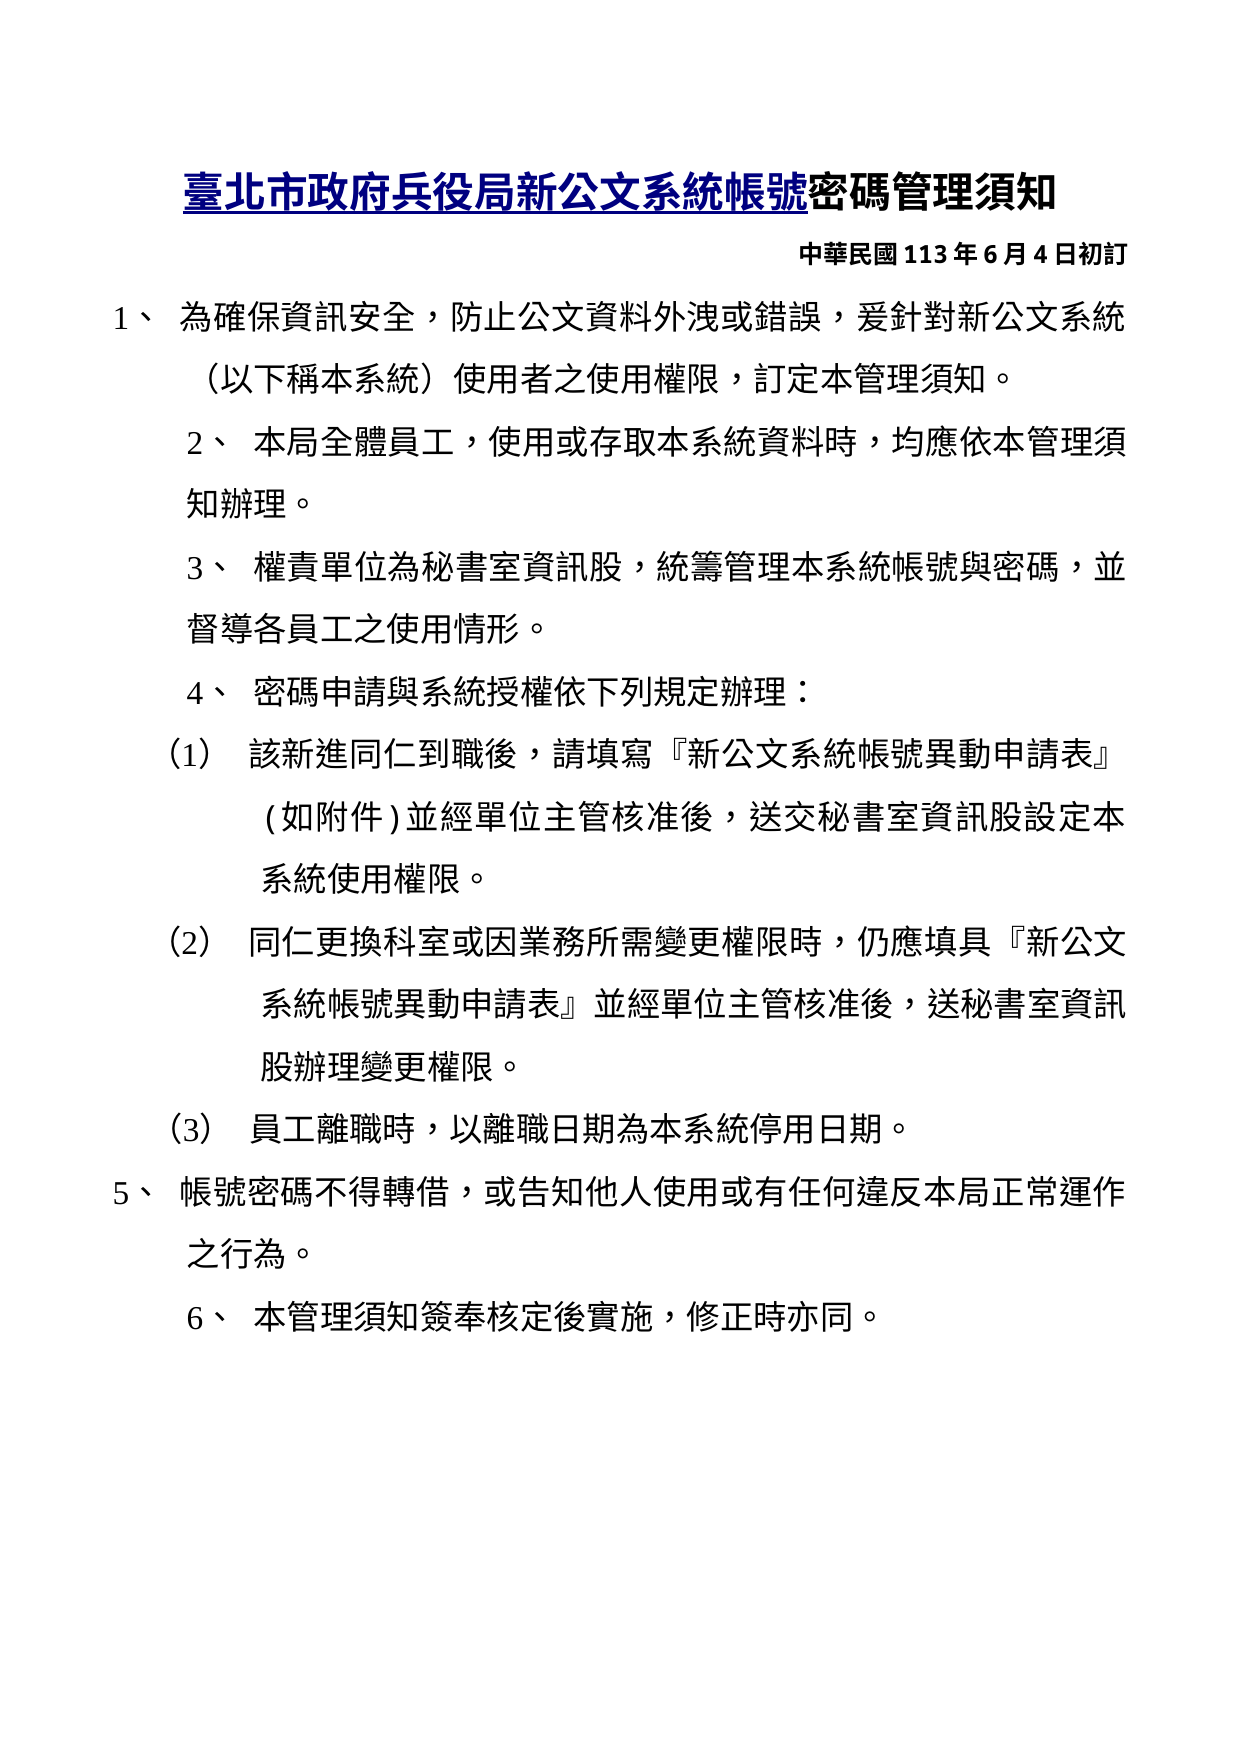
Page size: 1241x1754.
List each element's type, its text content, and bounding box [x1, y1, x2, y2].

list 密碼申請與系統授權依下列規定辦理： [186, 648, 1128, 711]
list 帳號密碼不得轉借，或告知他人使用或有任何違反本局正常運作之行為。 [112, 1148, 1128, 1273]
list 為確保資訊安全，防止公文資料外洩或錯誤，爰針對新公文系統（以下稱本系統）使用者之使用權限，訂定本管理須知。 [112, 273, 1128, 398]
text 中華民國113年6月4日初訂 [112, 211, 1128, 273]
list 員工離職時，以離職日期為本系統停用日期。 [149, 1086, 1128, 1148]
list 本局全體員工，使用或存取本系統資料時，均應依本管理須知辦理。 [186, 398, 1128, 523]
list 權責單位為秘書室資訊股，統籌管理本系統帳號與密碼，並督導各員工之使用情形。 [186, 523, 1128, 648]
text 臺北市政府兵役局新公文系統帳號密碼管理須知 [112, 148, 1128, 211]
list 該新進同仁到職後，請填寫『新公文系統帳號異動申請表』(如附件)並經單位主管核准後，送交秘書室資訊股設定本系統使用權限。 [148, 711, 1128, 898]
list 同仁更換科室或因業務所需變更權限時，仍應填具『新公文系統帳號異動申請表』並經單位主管核准後，送秘書室資訊股辦理變更權限。 [148, 898, 1128, 1086]
list 本管理須知簽奉核定後實施，修正時亦同。 [186, 1273, 1128, 1336]
